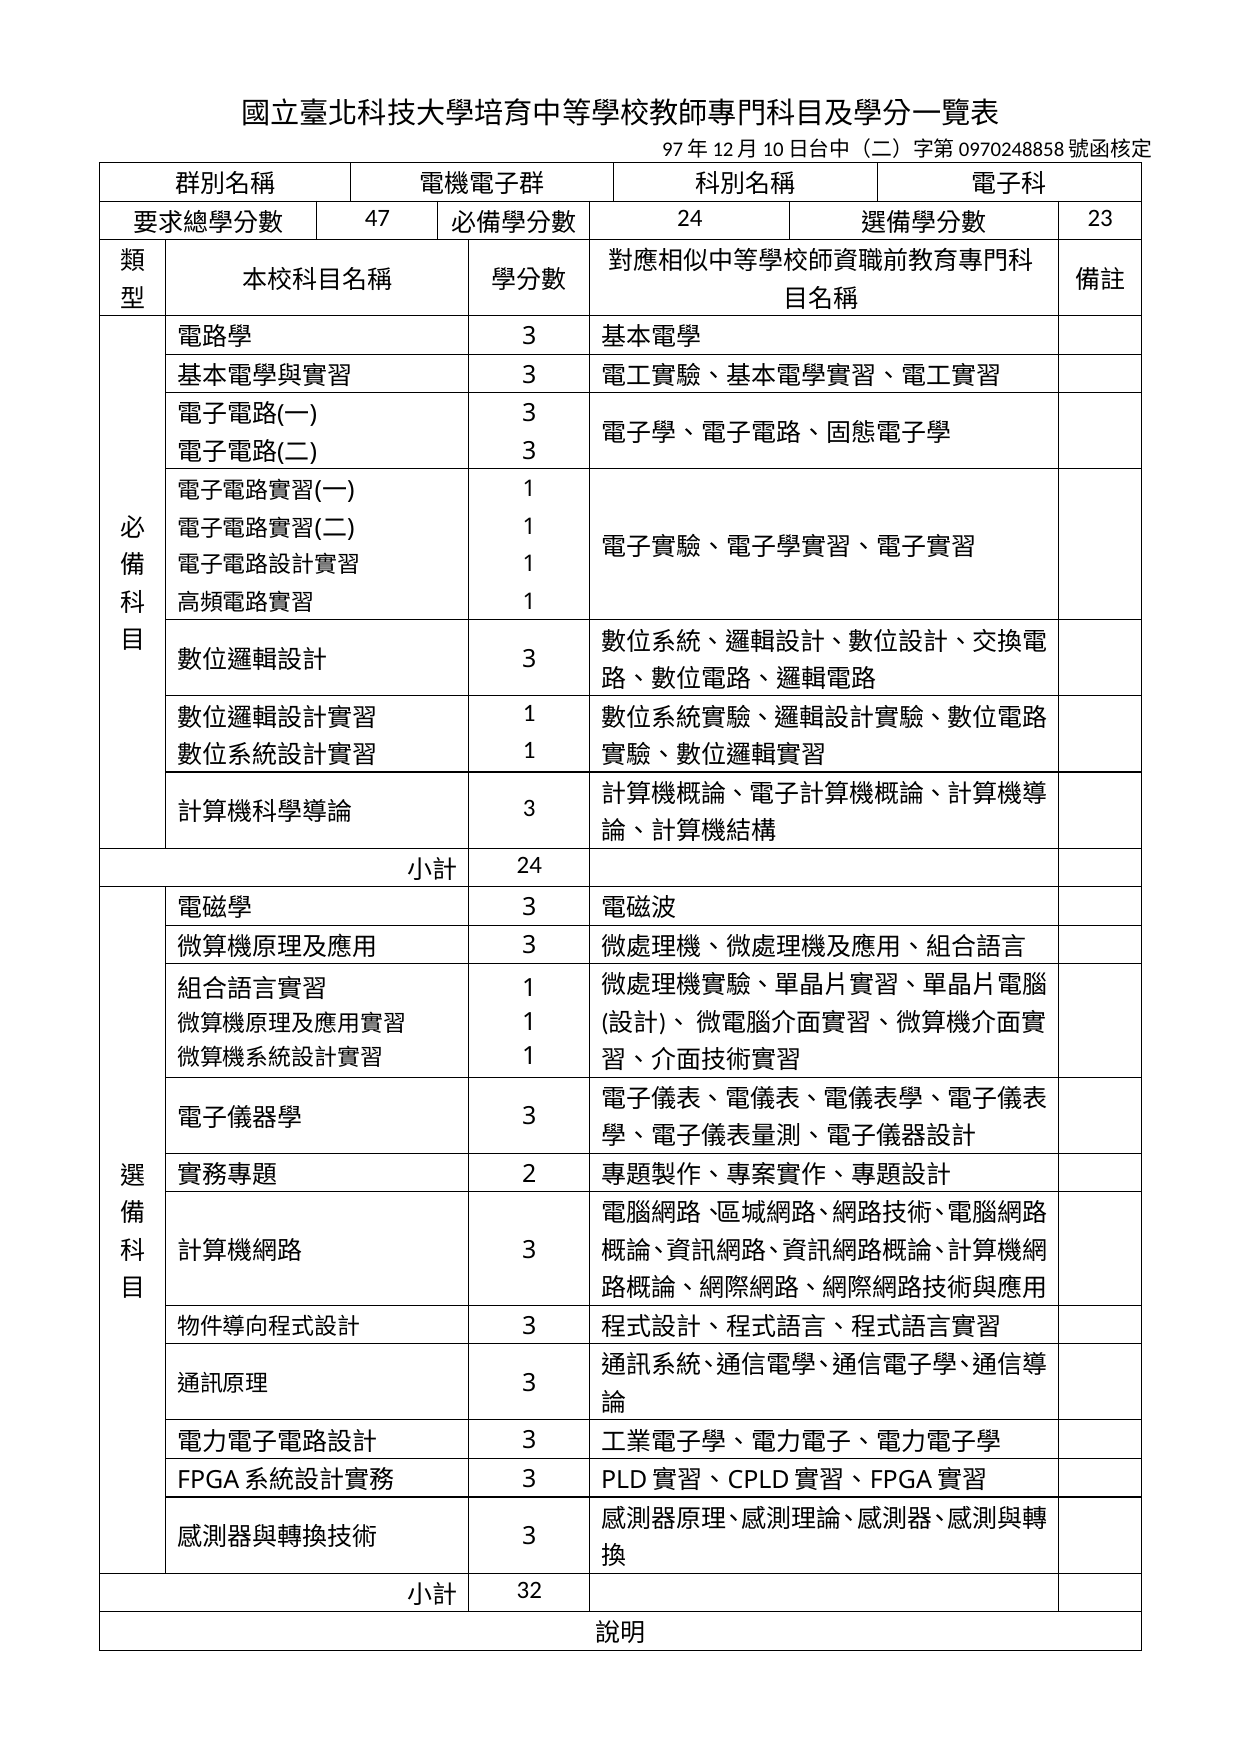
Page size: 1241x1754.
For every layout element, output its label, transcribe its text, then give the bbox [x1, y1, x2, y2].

table_cell 基本電學與實習 [166, 355, 468, 392]
table_cell 感測器與轉換技術 [166, 1498, 468, 1572]
table_cell 組合語言實習 微算機原理及應用實習 微算機系統設計實習 [166, 964, 468, 1077]
table_cell 微處理機、微處理機及應用、組合語言 [590, 926, 1058, 963]
table_cell [1059, 849, 1141, 886]
table_cell 電子儀表、電儀表、電儀表學、電子儀表學、電子儀表量測、電子儀器設計 [590, 1078, 1058, 1153]
table_cell PLD實習、CPLD實習、FPGA實習 [590, 1459, 1058, 1496]
table_cell [590, 849, 1058, 886]
table_cell 通訊原理 [166, 1344, 468, 1419]
table_cell [1059, 355, 1141, 392]
table_cell 數位系統實驗、邏輯設計實驗、數位電路實驗、數位邏輯實習 [590, 696, 1058, 771]
table_cell [590, 1574, 1058, 1611]
table_cell 3 [469, 1306, 589, 1343]
table_cell 1 1 1 [469, 964, 589, 1077]
table_cell [1059, 1192, 1141, 1305]
table_cell 選備學分數 [790, 202, 1058, 239]
table_cell 電力電子電路設計 [166, 1420, 468, 1458]
table_cell 工業電子學、電力電子、電力電子學 [590, 1420, 1058, 1458]
text 97年12月10日台中（二）字第0970248858號函核定 [89, 132, 1152, 162]
table_cell 23 [1059, 202, 1141, 239]
table_cell 1 1 1 1 [469, 469, 589, 619]
text 國立臺北科技大學培育中等學校教師專門科目及學分一覽表 [89, 89, 1152, 132]
table_cell 數位系統、邏輯設計、數位設計、交換電路、數位電路、邏輯電路 [590, 620, 1058, 695]
table_cell 通訊系統、通信電學、通信電子學、通信導論 [590, 1344, 1058, 1419]
table_header 電機電子群 [351, 163, 613, 201]
table_cell 電工實驗、基本電學實習、電工實習 [590, 355, 1058, 392]
table_cell 47 [317, 202, 437, 239]
table_cell 3 [469, 1344, 589, 1419]
table_cell [1059, 620, 1141, 695]
table_cell 數位邏輯設計 [166, 620, 468, 695]
table_cell 3 [469, 926, 589, 963]
table_cell [1059, 1498, 1141, 1572]
table_cell 微處理機實驗、單晶片實習、單晶片電腦(設計)、 微電腦介面實習、微算機介面實習、介面技術實習 [590, 964, 1058, 1077]
table_cell [1059, 469, 1141, 619]
table_cell 物件導向程式設計 [166, 1306, 468, 1343]
table_cell 電子儀器學 [166, 1078, 468, 1153]
table_header 電子科 [878, 163, 1141, 201]
table_cell [1059, 926, 1141, 963]
table_cell [1059, 1344, 1141, 1419]
table_cell 電子電路實習(一) 電子電路實習(二) 電子電路設計實習 高頻電路實習 [166, 469, 468, 619]
table_cell 本校科目名稱 [166, 240, 468, 315]
table_cell 3 [469, 1459, 589, 1496]
table_cell 計算機網路 [166, 1192, 468, 1305]
table_cell 3 [469, 1498, 589, 1572]
table_cell 學分數 [469, 240, 589, 315]
table_cell 計算機概論、電子計算機概論、計算機導論、計算機結構 [590, 773, 1058, 847]
table_cell 3 [469, 1078, 589, 1153]
table_cell 數位邏輯設計實習 數位系統設計實習 [166, 696, 468, 771]
table_cell [1059, 696, 1141, 771]
table_cell [1059, 1420, 1141, 1458]
table_cell 對應相似中等學校師資職前教育專門科目名稱 [590, 240, 1058, 315]
table_cell 說明 [100, 1612, 1141, 1649]
table_cell 程式設計、程式語言、程式語言實習 [590, 1306, 1058, 1343]
table_cell 電磁波 [590, 887, 1058, 924]
table_cell 3 [469, 355, 589, 392]
table_cell 小計 [100, 1574, 468, 1611]
table_cell 必備學分數 [438, 202, 589, 239]
table_cell 微算機原理及應用 [166, 926, 468, 963]
table_cell 3 [469, 316, 589, 354]
table_cell 24 [590, 202, 789, 239]
table_cell 類型 [100, 240, 165, 315]
table_cell 專題製作、專案實作、專題設計 [590, 1154, 1058, 1191]
table_cell 3 [469, 887, 589, 924]
table_cell 2 [469, 1154, 589, 1191]
table_cell [1059, 1574, 1141, 1611]
table_cell 基本電學 [590, 316, 1058, 354]
table_cell 小計 [100, 849, 468, 886]
table_cell [1059, 316, 1141, 354]
table_cell 電子電路(一) 電子電路(二) [166, 393, 468, 468]
table_header 群別名稱 [100, 163, 350, 201]
table_cell 32 [469, 1574, 589, 1611]
table_cell 電子實驗、電子學實習、電子實習 [590, 469, 1058, 619]
table_cell 3 [469, 1420, 589, 1458]
table_cell 選 備 科 目 [100, 887, 165, 1572]
table_header 科別名稱 [614, 163, 877, 201]
table_cell 電路學 [166, 316, 468, 354]
table_cell 24 [469, 849, 589, 886]
table_cell 實務專題 [166, 1154, 468, 1191]
table_cell 3 [469, 620, 589, 695]
table_cell 計算機科學導論 [166, 773, 468, 847]
table_cell [1059, 393, 1141, 468]
table_cell [1059, 1154, 1141, 1191]
table_cell 3 [469, 773, 589, 847]
table_cell 電子學、電子電路、固態電子學 [590, 393, 1058, 468]
table_cell 1 1 [469, 696, 589, 771]
table_cell 感測器原理、感測理論、感測器、感測與轉換 [590, 1498, 1058, 1572]
table_cell [1059, 1078, 1141, 1153]
table_cell 要求總學分數 [100, 202, 316, 239]
table_cell 3 3 [469, 393, 589, 468]
table_cell [1059, 887, 1141, 924]
table_cell [1059, 1459, 1141, 1496]
table_cell 電磁學 [166, 887, 468, 924]
table_cell 電腦網路、區堿網路、網路技術、電腦網路概論、資訊網路、資訊網路概論、計算機網路概論、網際網路、網際網路技術與應用 [590, 1192, 1058, 1305]
table_cell 必 備 科 目 [100, 316, 165, 847]
table_cell 備註 [1059, 240, 1141, 315]
table_cell 3 [469, 1192, 589, 1305]
table_cell [1059, 773, 1141, 847]
table_cell [1059, 964, 1141, 1077]
table_cell FPGA系統設計實務 [166, 1459, 468, 1496]
table_cell [1059, 1306, 1141, 1343]
